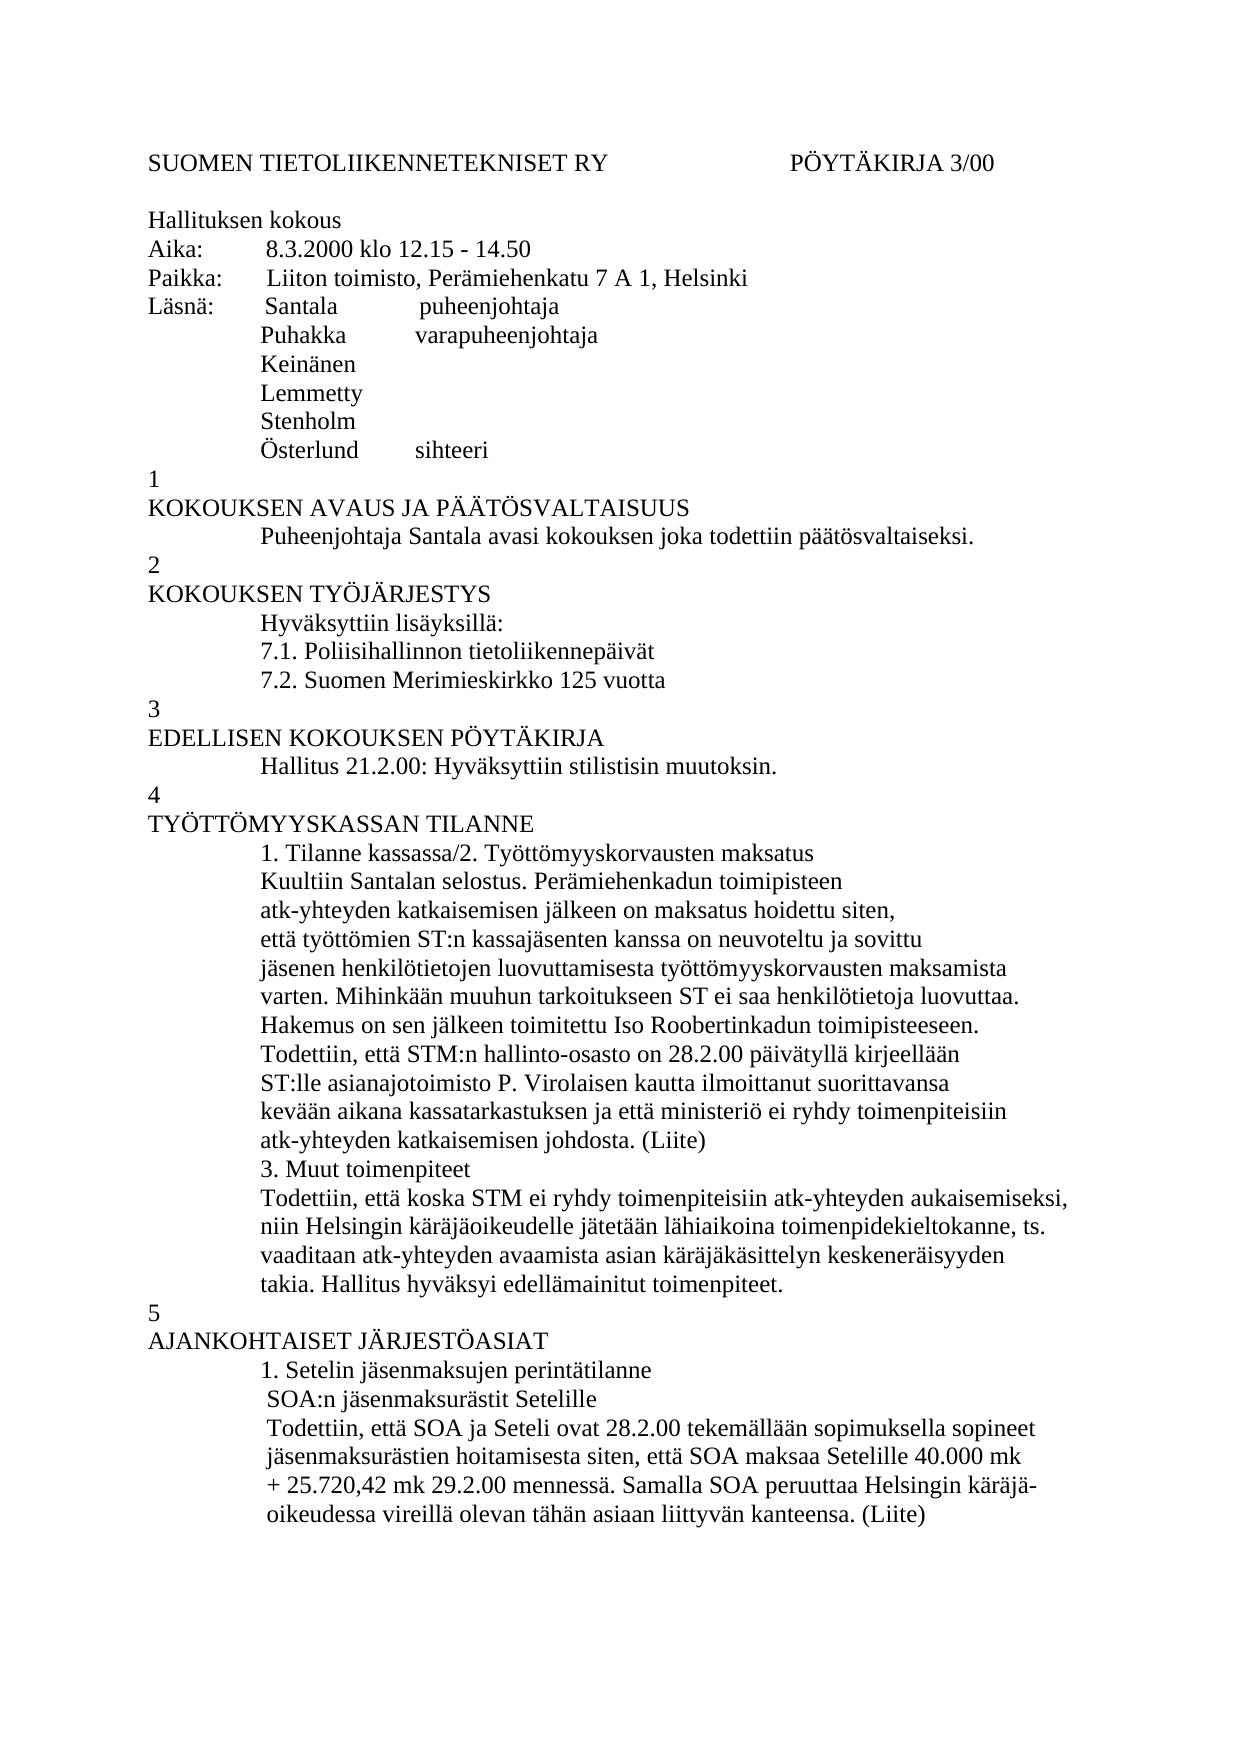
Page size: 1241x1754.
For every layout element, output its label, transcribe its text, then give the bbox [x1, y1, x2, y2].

text EDELLISEN KOKOUKSEN PÖYTÄKIRJA [148, 723, 1093, 751]
text Puhakka varapuheenjohtaja [148, 320, 1093, 349]
text 3. Muut toimenpiteet [148, 1154, 1093, 1183]
text 7.1. Poliisihallinnon tietoliikennepäivät [148, 636, 1093, 665]
text 4 [148, 780, 1093, 809]
text ST:lle asianajotoimisto P. Virolaisen kautta ilmoittanut suorittavansa [148, 1068, 1093, 1096]
text 7.2. Suomen Merimieskirkko 125 vuotta [148, 665, 1093, 694]
text SUOMEN TIETOLIIKENNETEKNISET RY PÖYTÄKIRJA 3/00 [148, 148, 1093, 176]
text SOA:n jäsenmaksurästit Setelille [148, 1384, 1093, 1413]
text Läsnä: Santala puheenjohtaja [148, 291, 1093, 320]
text Hallituksen kokous [148, 205, 1093, 234]
text jäsenmaksurästien hoitamisesta siten, että SOA maksaa Setelille 40.000 mk [148, 1441, 1093, 1470]
text + 25.720,42 mk 29.2.00 mennessä. Samalla SOA peruuttaa Helsingin käräjä- [148, 1470, 1093, 1499]
text vaaditaan atk-yhteyden avaamista asian käräjäkäsittelyn keskeneräisyyden [148, 1240, 1093, 1269]
text Aika: 8.3.2000 klo 12.15 - 14.50 [148, 234, 1093, 263]
text Todettiin, että STM:n hallinto-osasto on 28.2.00 päivätyllä kirjeellään [148, 1039, 1093, 1068]
text Puheenjohtaja Santala avasi kokouksen joka todettiin päätösvaltaiseksi. [148, 521, 1093, 550]
text Todettiin, että koska STM ei ryhdy toimenpiteisiin atk-yhteyden aukaisemiseksi, [148, 1183, 1093, 1211]
text atk-yhteyden katkaisemisen jälkeen on maksatus hoidettu siten, [148, 895, 1093, 924]
text 1. Tilanne kassassa/2. Työttömyyskorvausten maksatus [148, 838, 1093, 866]
text oikeudessa vireillä olevan tähän asiaan liittyvän kanteensa. (Liite) [148, 1499, 1093, 1528]
text TYÖTTÖMYYSKASSAN TILANNE [148, 809, 1093, 838]
text Hallitus 21.2.00: Hyväksyttiin stilistisin muutoksin. [148, 751, 1093, 780]
text 1. Setelin jäsenmaksujen perintätilanne [148, 1355, 1093, 1384]
text jäsenen henkilötietojen luovuttamisesta työttömyyskorvausten maksamista [148, 953, 1093, 981]
text 5 [148, 1298, 1093, 1326]
text takia. Hallitus hyväksyi edellämainitut toimenpiteet. [148, 1269, 1093, 1298]
text 2 [148, 550, 1093, 579]
text että työttömien ST:n kassajäsenten kanssa on neuvoteltu ja sovittu [148, 924, 1093, 953]
text 3 [148, 694, 1093, 723]
text Todettiin, että SOA ja Seteli ovat 28.2.00 tekemällään sopimuksella sopineet [148, 1413, 1093, 1441]
text KOKOUKSEN TYÖJÄRJESTYS [148, 579, 1093, 608]
text 1 [148, 464, 1093, 493]
text Lemmetty [148, 378, 1093, 406]
text varten. Mihinkään muuhun tarkoitukseen ST ei saa henkilötietoja luovuttaa. [148, 981, 1093, 1010]
text KOKOUKSEN AVAUS JA PÄÄTÖSVALTAISUUS [148, 493, 1093, 521]
text atk-yhteyden katkaisemisen johdosta. (Liite) [148, 1125, 1093, 1154]
text niin Helsingin käräjäoikeudelle jätetään lähiaikoina toimenpidekieltokanne, ts. [148, 1211, 1093, 1240]
text Kuultiin Santalan selostus. Perämiehenkadun toimipisteen [148, 866, 1093, 895]
text Hyväksyttiin lisäyksillä: [148, 608, 1093, 636]
text Paikka: Liiton toimisto, Perämiehenkatu 7 A 1, Helsinki [148, 263, 1093, 291]
text Stenholm [148, 406, 1093, 435]
text AJANKOHTAISET JÄRJESTÖASIAT [148, 1326, 1093, 1355]
text kevään aikana kassatarkastuksen ja että ministeriö ei ryhdy toimenpiteisiin [148, 1096, 1093, 1125]
text Keinänen [148, 349, 1093, 378]
text Hakemus on sen jälkeen toimitettu Iso Roobertinkadun toimipisteeseen. [148, 1010, 1093, 1039]
text Österlund sihteeri [148, 435, 1093, 464]
